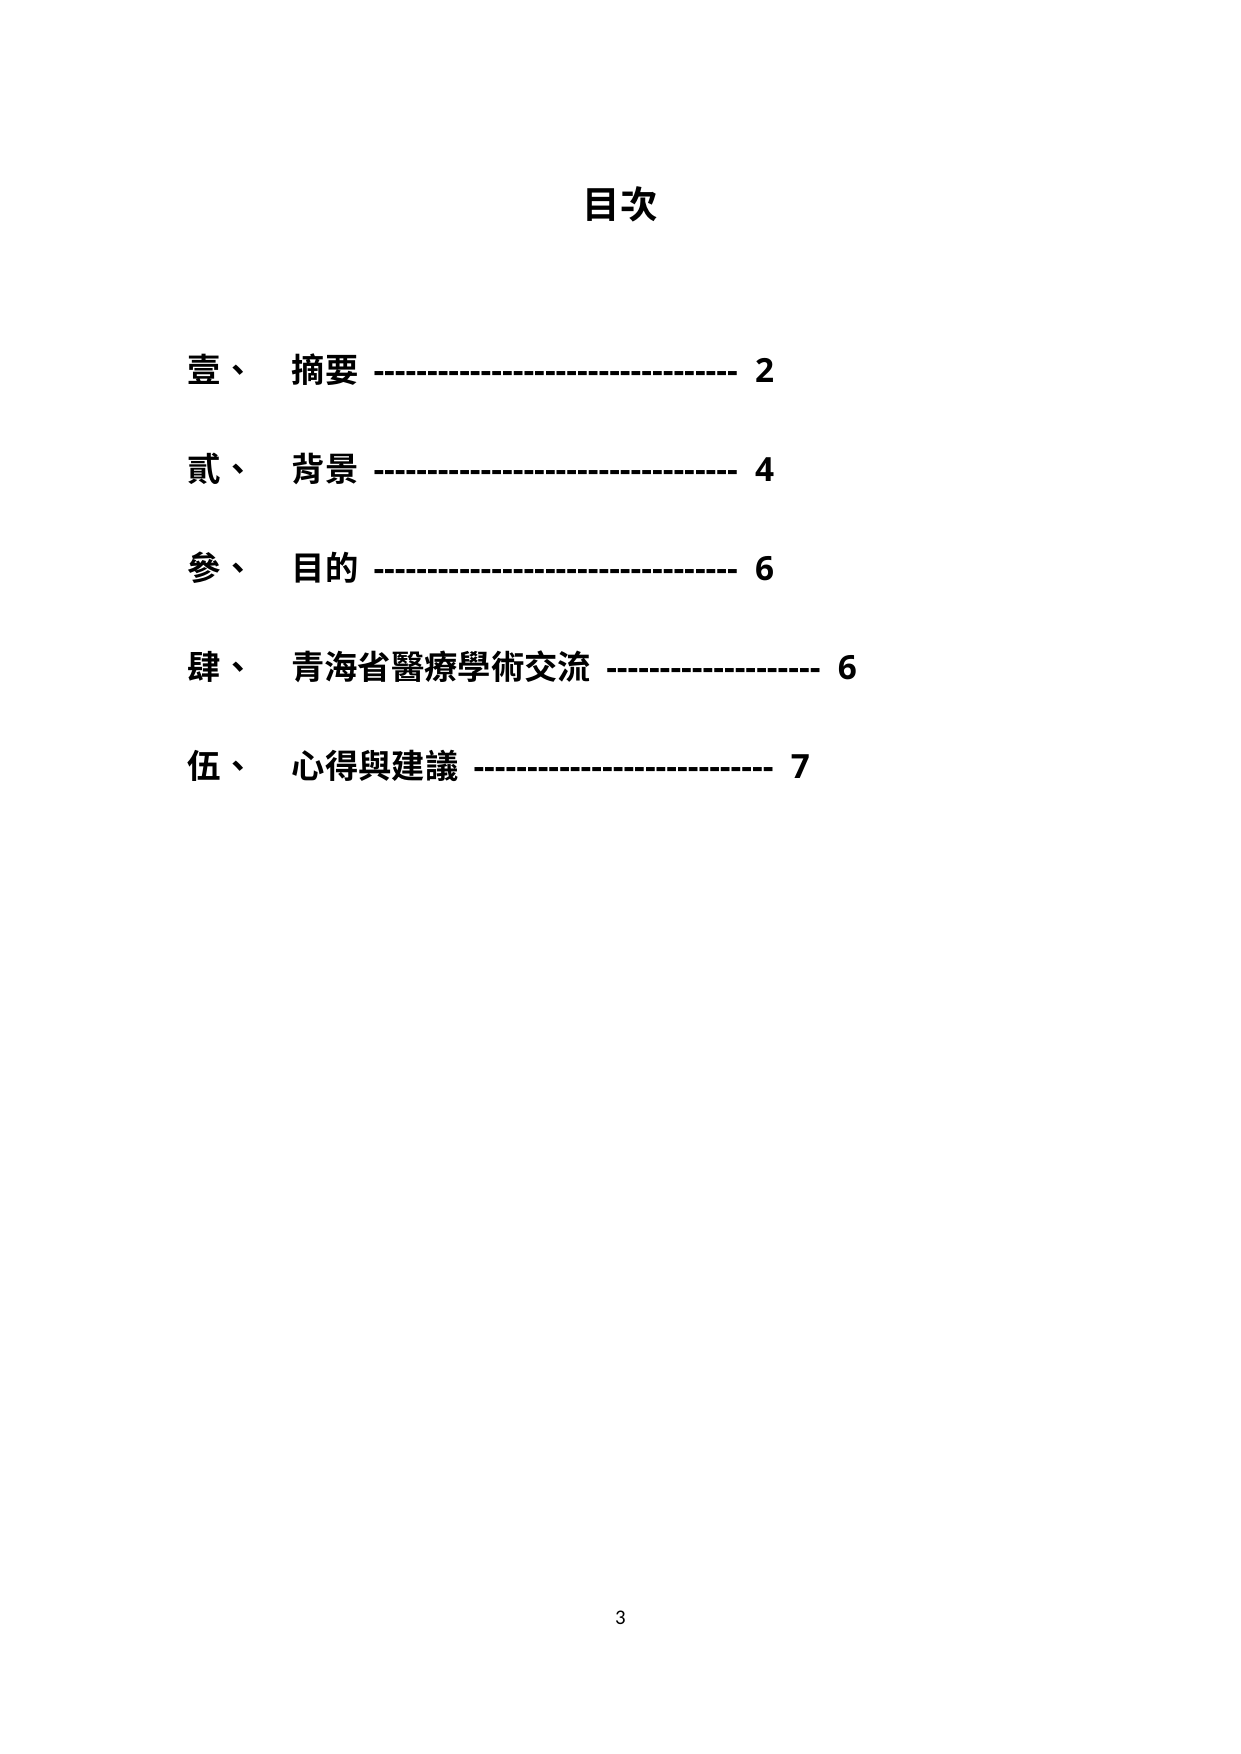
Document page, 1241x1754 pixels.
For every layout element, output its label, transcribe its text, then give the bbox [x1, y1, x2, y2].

list 心得與建議 ---------------------------- 7 [187, 727, 1053, 802]
list 背景 ---------------------------------- 4 [187, 429, 1053, 504]
text 目次 [187, 164, 1053, 239]
list 青海省醫療學術交流 -------------------- 6 [187, 628, 1053, 703]
list 目的 ---------------------------------- 6 [187, 528, 1053, 603]
list 摘要 ---------------------------------- 2 [187, 330, 1053, 405]
